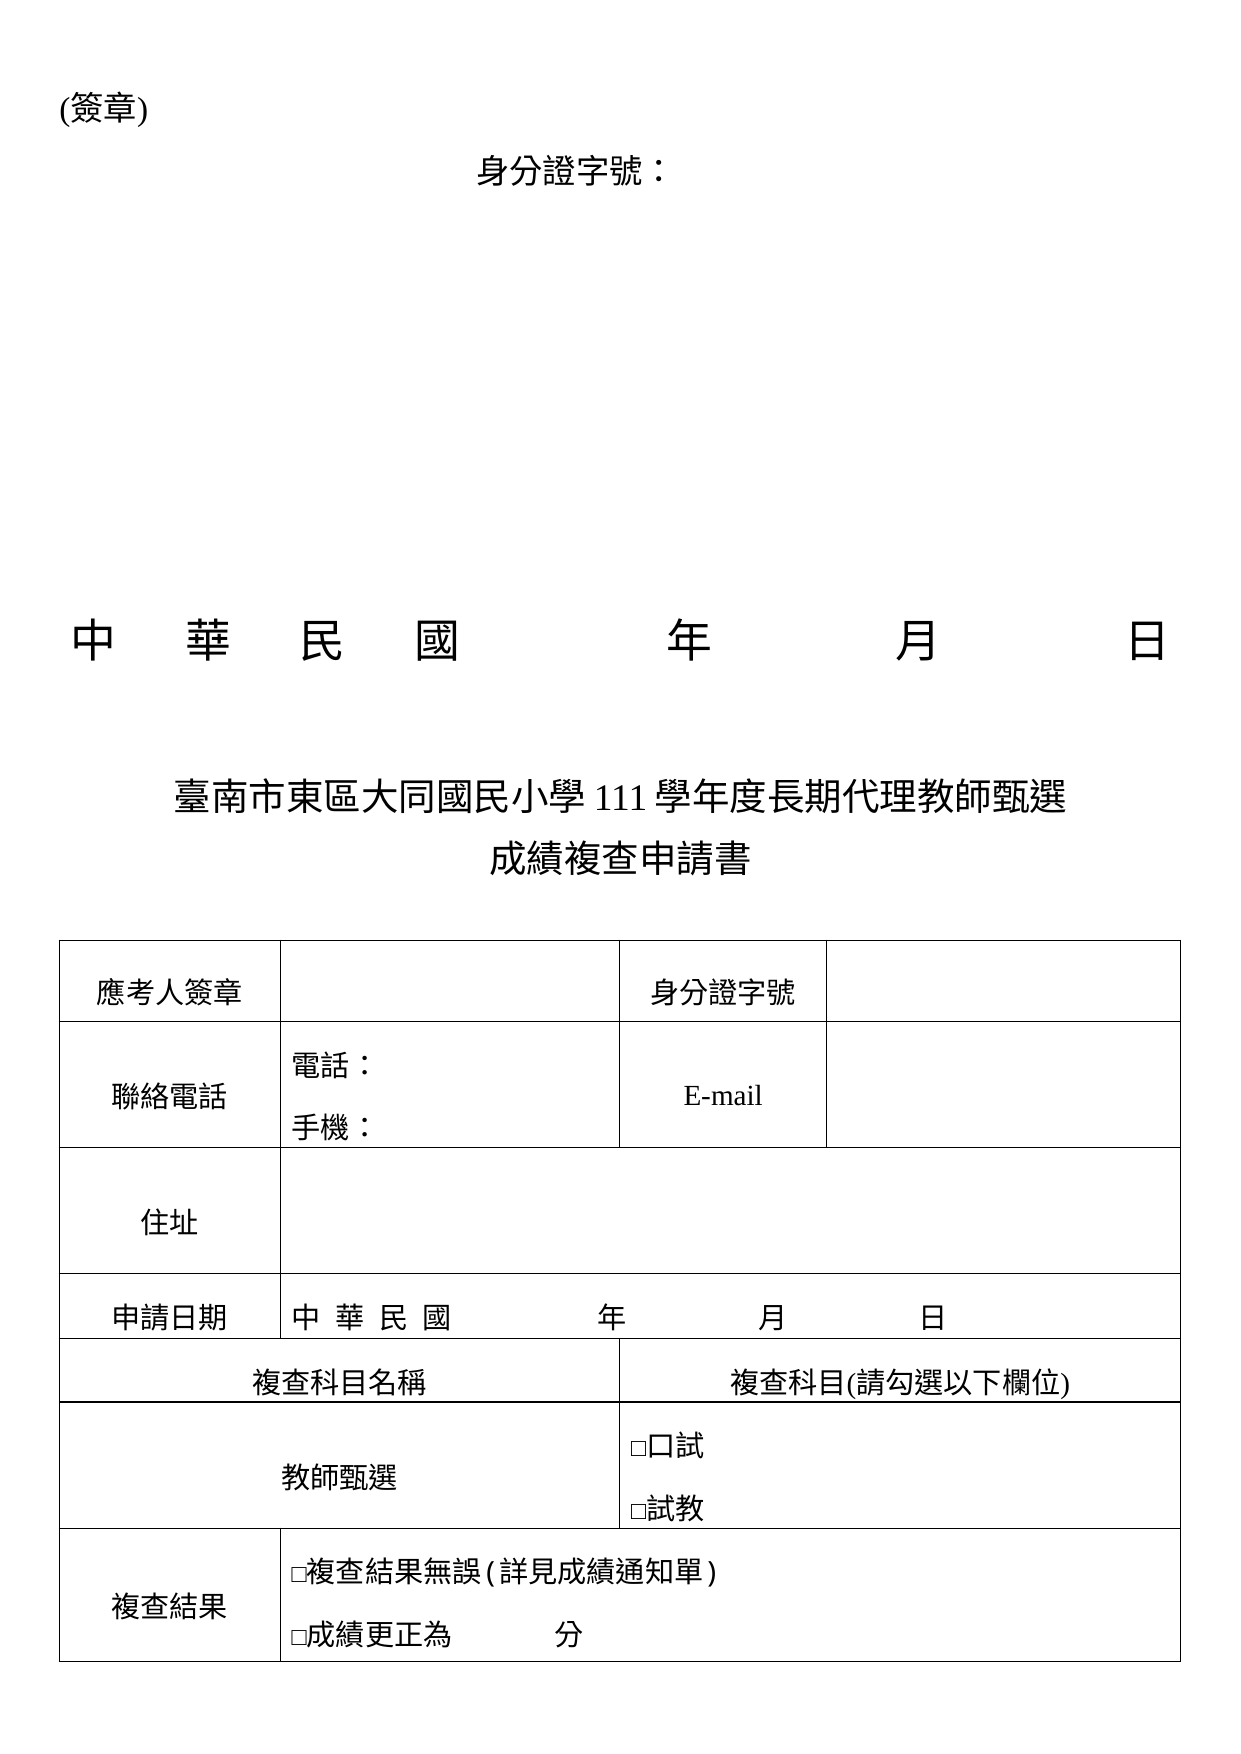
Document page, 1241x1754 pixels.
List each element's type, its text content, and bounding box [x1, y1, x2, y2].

table_cell [281, 1148, 1180, 1273]
table_cell E-mail [620, 1022, 826, 1147]
table_cell 申請日期 [60, 1274, 280, 1338]
text 身分證字號： [59, 127, 1181, 189]
table_cell 複查科目名稱 [60, 1339, 619, 1401]
table_cell 電話： 手機： [281, 1022, 619, 1147]
table_header 應考人簽章 [60, 941, 280, 1021]
table_cell □複查結果無誤(詳見成績通知單) □成績更正為 分 [281, 1529, 1180, 1661]
text 臺南市東區大同國民小學111學年度長期代理教師甄選 [59, 752, 1181, 814]
table_cell 聯絡電話 [60, 1022, 280, 1147]
table_cell 住址 [60, 1148, 280, 1273]
table_header [827, 941, 1180, 1021]
text 中 華 民 國 年 月 日 [59, 564, 1181, 689]
table_cell 中 華 民 國 年 月 日 [281, 1274, 1180, 1338]
text 成績複查申請書 [59, 814, 1181, 877]
table_cell [827, 1022, 1180, 1147]
table_cell □口試 □試教 [620, 1403, 1180, 1527]
text (簽章) [59, 64, 1114, 127]
table_cell 複查科目(請勾選以下欄位) [620, 1339, 1180, 1401]
table_cell 複查結果 [60, 1529, 280, 1661]
table_header [281, 941, 619, 1021]
table_header 身分證字號 [620, 941, 826, 1021]
table_cell 教師甄選 [60, 1403, 619, 1527]
